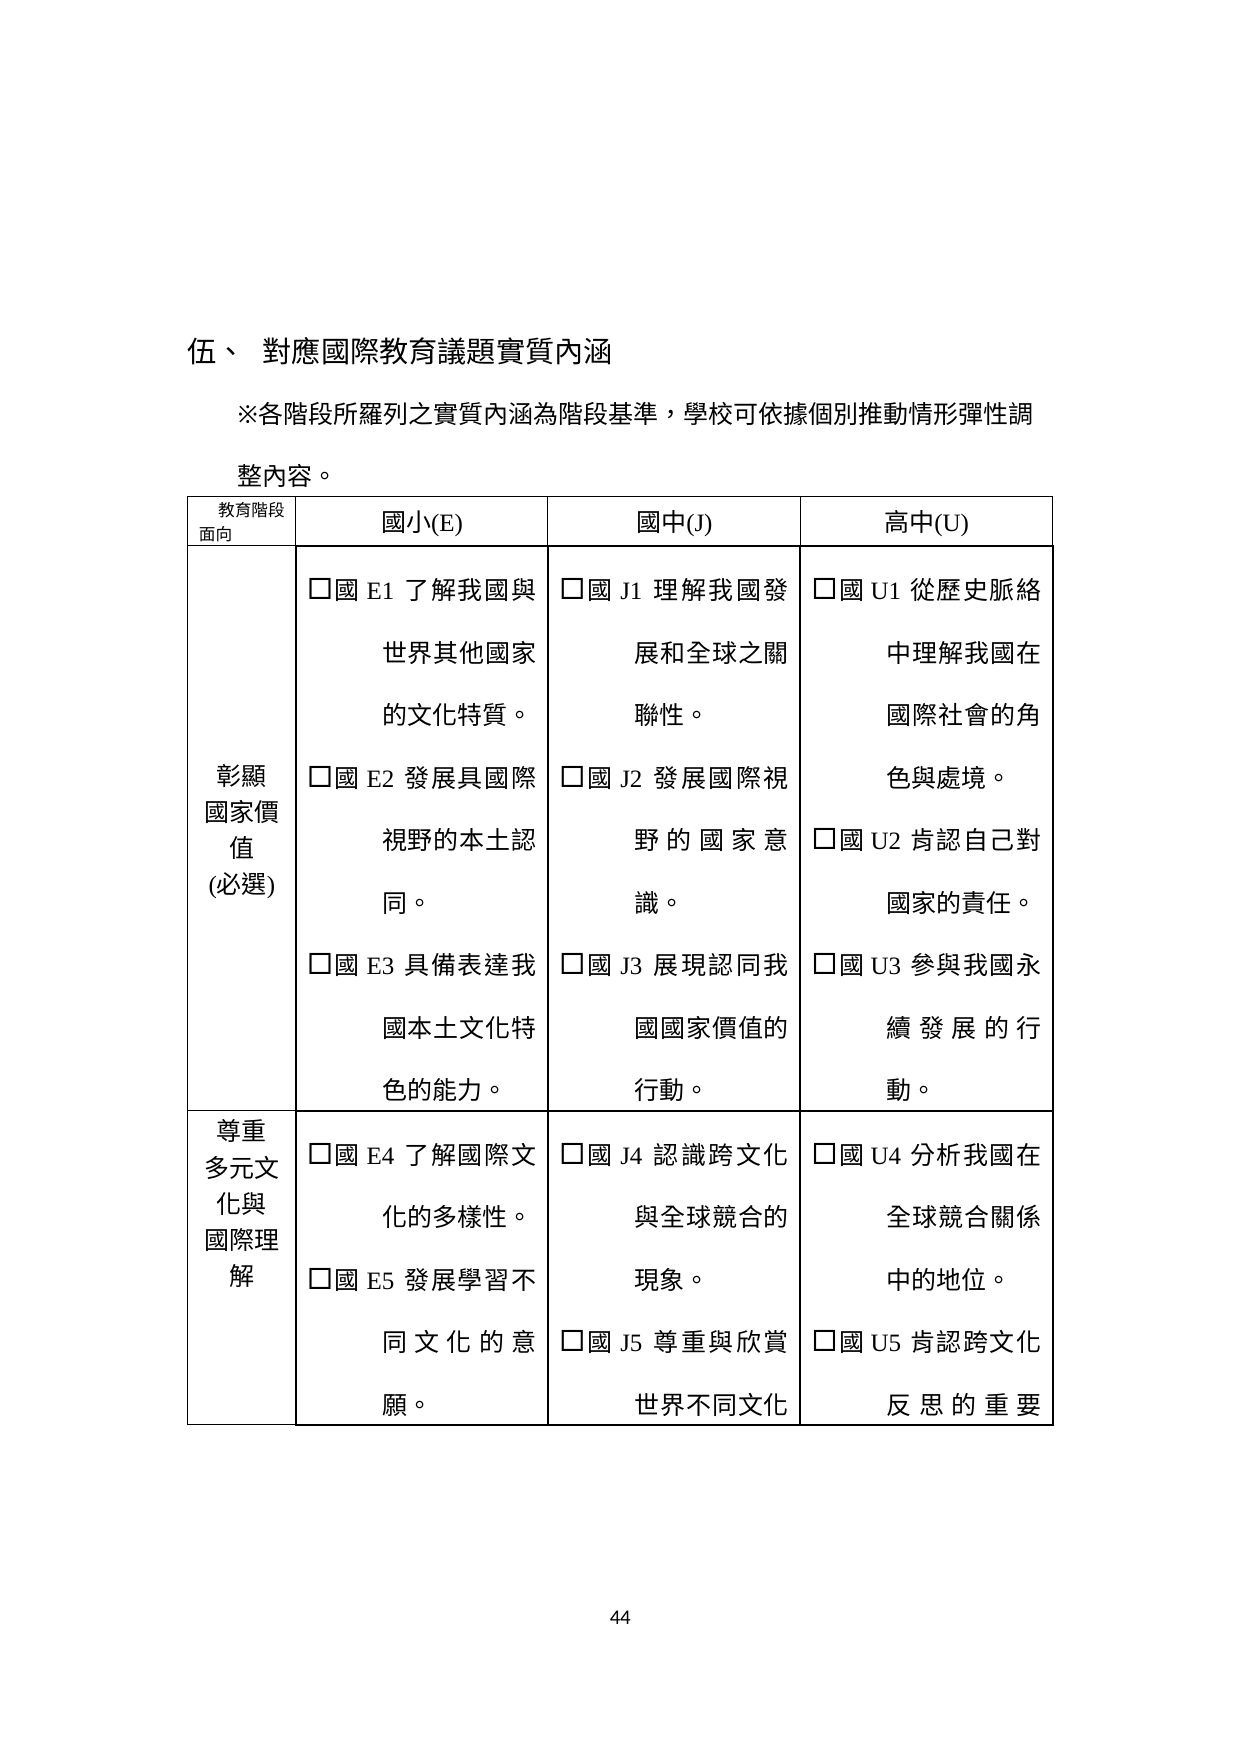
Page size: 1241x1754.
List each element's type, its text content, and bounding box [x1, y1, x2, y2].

table_cell 國E4 了解國際文化的多樣性。 國E5 發展學習不同文化的意願。 [297, 1112, 547, 1424]
list 對應國際教育議題實質內涵 [187, 308, 1053, 371]
table_cell 彰顯 國家價值 (必選) [188, 546, 295, 1110]
table_header 國小(E) [296, 497, 547, 545]
table_cell 國J4 認識跨文化與全球競合的現象。 國J5 尊重與欣賞世界不同文化 [549, 1112, 799, 1424]
table_cell 國U4 分析我國在全球競合關係中的地位。 國U5 肯認跨文化反思的重要 [801, 1112, 1052, 1424]
table_cell 國E1 了解我國與世界其他國家的文化特質。 國E2 發展具國際視野的本土認同。 國E3 具備表達我國本土文化特色的能力。 [297, 547, 547, 1110]
table_cell 國U1 從歷史脈絡中理解我國在國際社會的角色與處境。 國U2 肯認自己對國家的責任。 國U3 參與我國永續發展的行動。 [801, 547, 1052, 1110]
table_header 教育階段 面向 [188, 497, 295, 545]
table_cell 尊重 多元文化與 國際理解 [188, 1111, 295, 1424]
table_header 國中(J) [548, 497, 800, 545]
table_cell 國J1 理解我國發展和全球之關聯性。 國J2 發展國際視野的國家意識。 國J3 展現認同我國國家價值的行動。 [549, 547, 799, 1110]
table_header 高中(U) [801, 497, 1052, 545]
text ※各階段所羅列之實質內涵為階段基準，學校可依據個別推動情形彈性調整內容。 [237, 371, 1053, 496]
